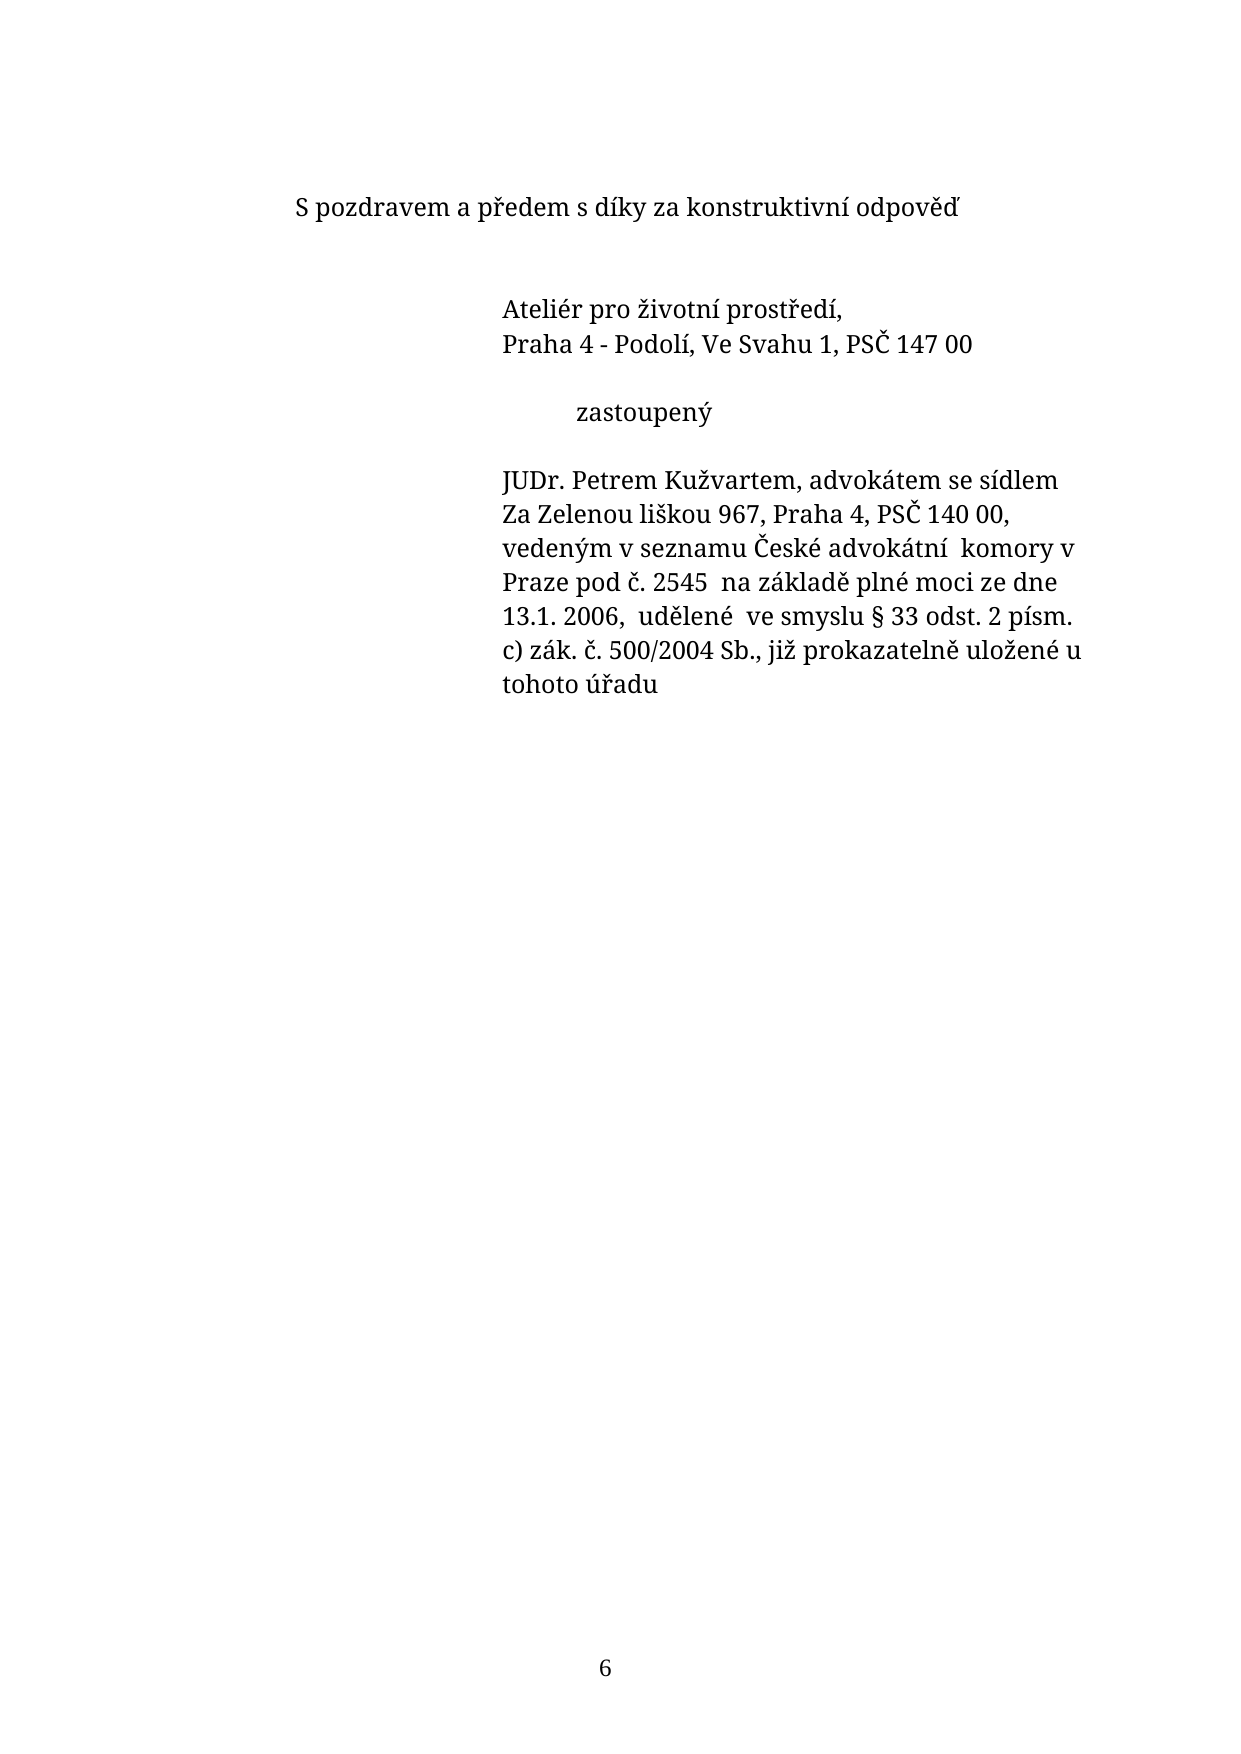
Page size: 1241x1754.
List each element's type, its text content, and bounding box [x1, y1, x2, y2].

text S pozdravem a předem s díky za konstruktivní odpověď [148, 190, 1092, 224]
text Ateliér pro životní prostředí, [502, 292, 1092, 326]
text zastoupený [502, 394, 1092, 428]
text Praha 4 - Podolí, Ve Svahu 1, PSČ 147 00 [502, 326, 1092, 360]
text JUDr. Petrem Kužvartem, advokátem se sídlem Za Zelenou liškou 967, Praha 4, PSČ 140 00, vedeným v seznamu České advokátní komory v Praze pod č. 2545 na základě plné moci ze dne 13.1. 2006, udělené ve smyslu § 33 odst. 2 písm. c) zák. č. 500/2004 Sb., již prokazatelně uložené u tohoto úřadu [502, 462, 1092, 701]
